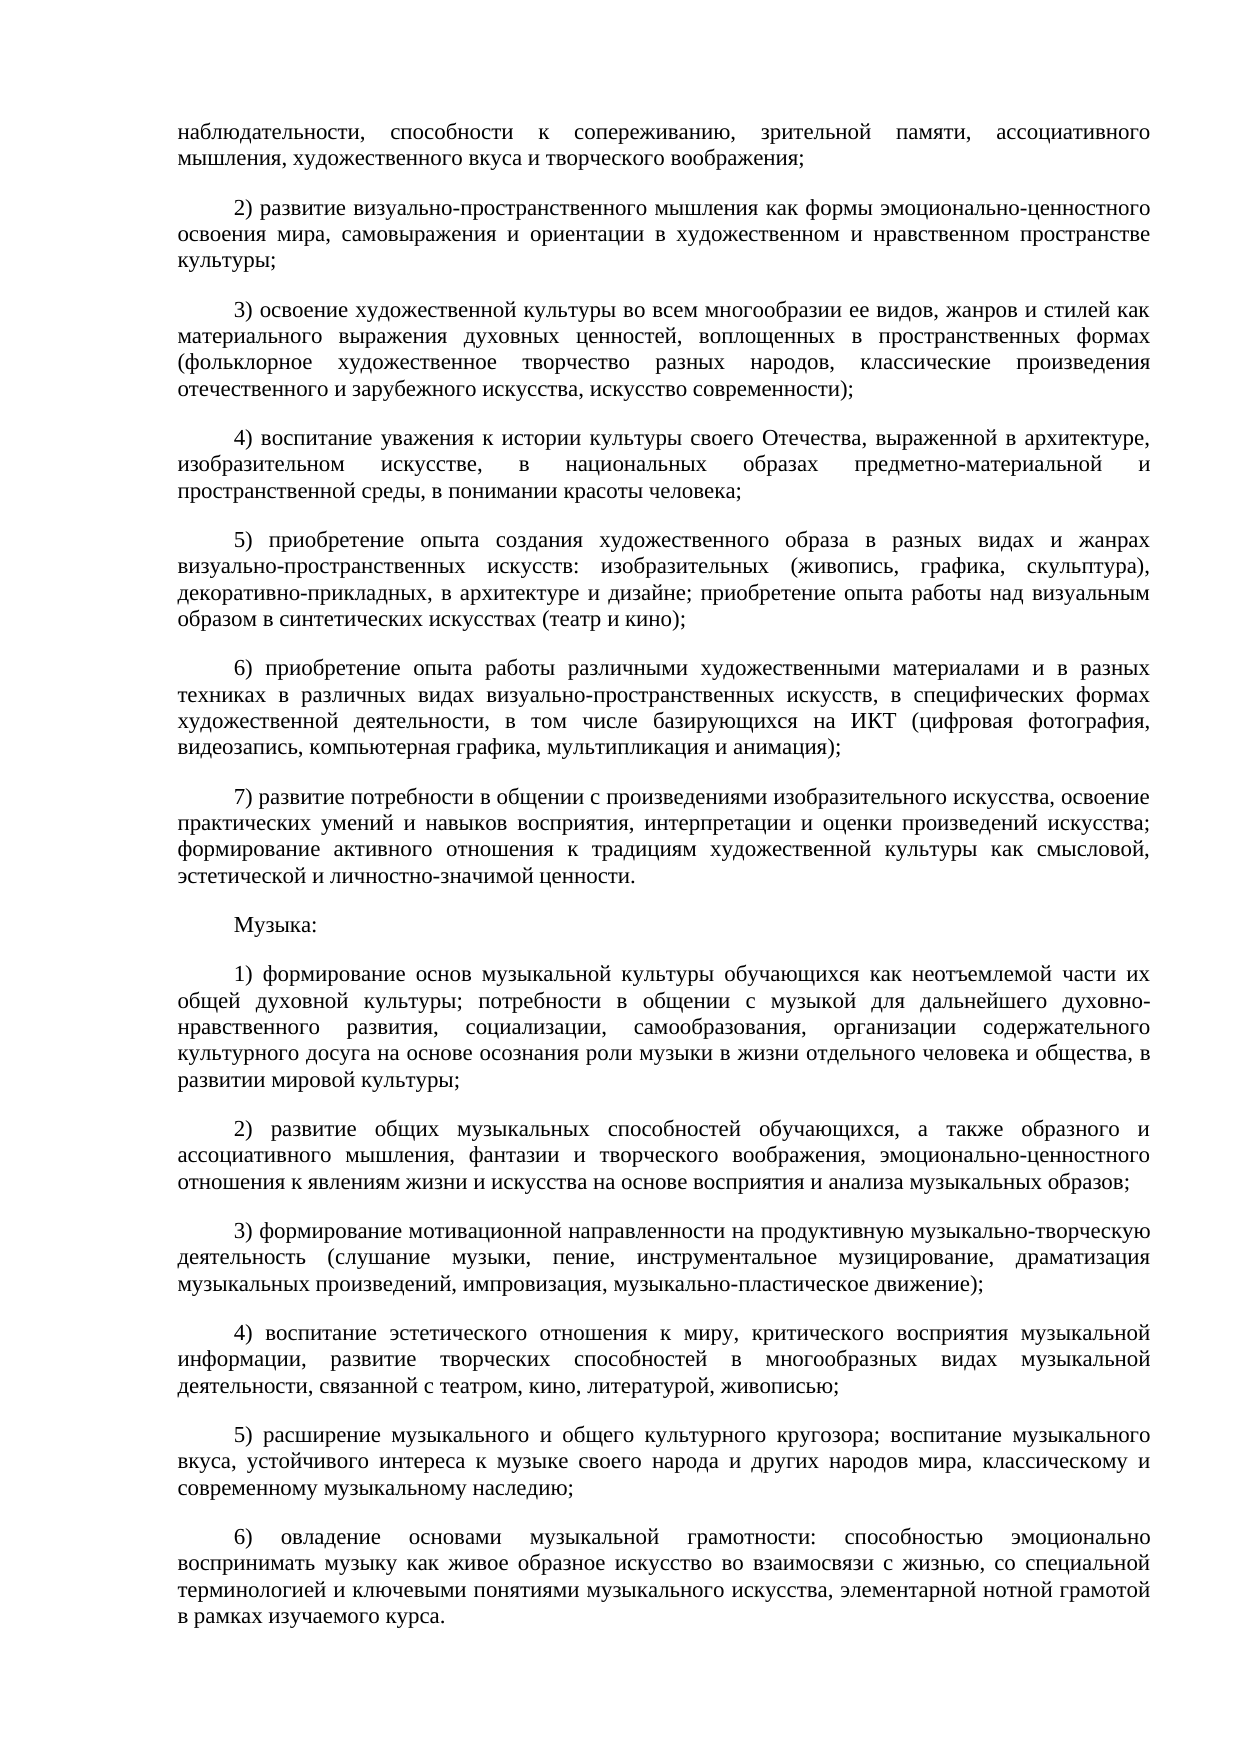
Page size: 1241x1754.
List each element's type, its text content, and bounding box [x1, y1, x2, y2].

text 3) освоение художественной культуры во всем многообразии ее видов, жанров и стилей как материального выражения духовных ценностей, воплощенных в пространственных формах (фольклорное художественное творчество разных народов, классические произведения отечественного и зарубежного искусства, искусство современности); [177, 296, 1152, 401]
text наблюдательности, способности к сопереживанию, зрительной памяти, ассоциативного мышления, художественного вкуса и творческого воображения; [177, 118, 1152, 171]
text Музыка: [177, 911, 1152, 937]
text 2) развитие общих музыкальных способностей обучающихся, а также образного и ассоциативного мышления, фантазии и творческого воображения, эмоционально-ценностного отношения к явлениям жизни и искусства на основе восприятия и анализа музыкальных образов; [177, 1115, 1152, 1194]
text 5) приобретение опыта создания художественного образа в разных видах и жанрах визуально-пространственных искусств: изобразительных (живопись, графика, скульптура), декоративно-прикладных, в архитектуре и дизайне; приобретение опыта работы над визуальным образом в синтетических искусствах (театр и кино); [177, 526, 1152, 631]
text 2) развитие визуально-пространственного мышления как формы эмоционально-ценностного освоения мира, самовыражения и ориентации в художественном и нравственном пространстве культуры; [177, 194, 1152, 273]
text 3) формирование мотивационной направленности на продуктивную музыкально-творческую деятельность (слушание музыки, пение, инструментальное музицирование, драматизация музыкальных произведений, импровизация, музыкально-пластическое движение); [177, 1217, 1152, 1296]
text 4) воспитание эстетического отношения к миру, критического восприятия музыкальной информации, развитие творческих способностей в многообразных видах музыкальной деятельности, связанной с театром, кино, литературой, живописью; [177, 1319, 1152, 1398]
text 1) формирование основ музыкальной культуры обучающихся как неотъемлемой части их общей духовной культуры; потребности в общении с музыкой для дальнейшего духовно-нравственного развития, социализации, самообразования, организации содержательного культурного досуга на основе осознания роли музыки в жизни отдельного человека и общества, в развитии мировой культуры; [177, 960, 1152, 1092]
text 4) воспитание уважения к истории культуры своего Отечества, выраженной в архитектуре, изобразительном искусстве, в национальных образах предметно-материальной и пространственной среды, в понимании красоты человека; [177, 424, 1152, 503]
text 7) развитие потребности в общении с произведениями изобразительного искусства, освоение практических умений и навыков восприятия, интерпретации и оценки произведений искусства; формирование активного отношения к традициям художественной культуры как смысловой, эстетической и личностно-значимой ценности. [177, 783, 1152, 888]
text 6) приобретение опыта работы различными художественными материалами и в разных техниках в различных видах визуально-пространственных искусств, в специфических формах художественной деятельности, в том числе базирующихся на ИКТ (цифровая фотография, видеозапись, компьютерная графика, мультипликация и анимация); [177, 654, 1152, 760]
text 6) овладение основами музыкальной грамотности: способностью эмоционально воспринимать музыку как живое образное искусство во взаимосвязи с жизнью, со специальной терминологией и ключевыми понятиями музыкального искусства, элементарной нотной грамотой в рамках изучаемого курса. [177, 1523, 1152, 1628]
text 5) расширение музыкального и общего культурного кругозора; воспитание музыкального вкуса, устойчивого интереса к музыке своего народа и других народов мира, классическому и современному музыкальному наследию; [177, 1421, 1152, 1500]
